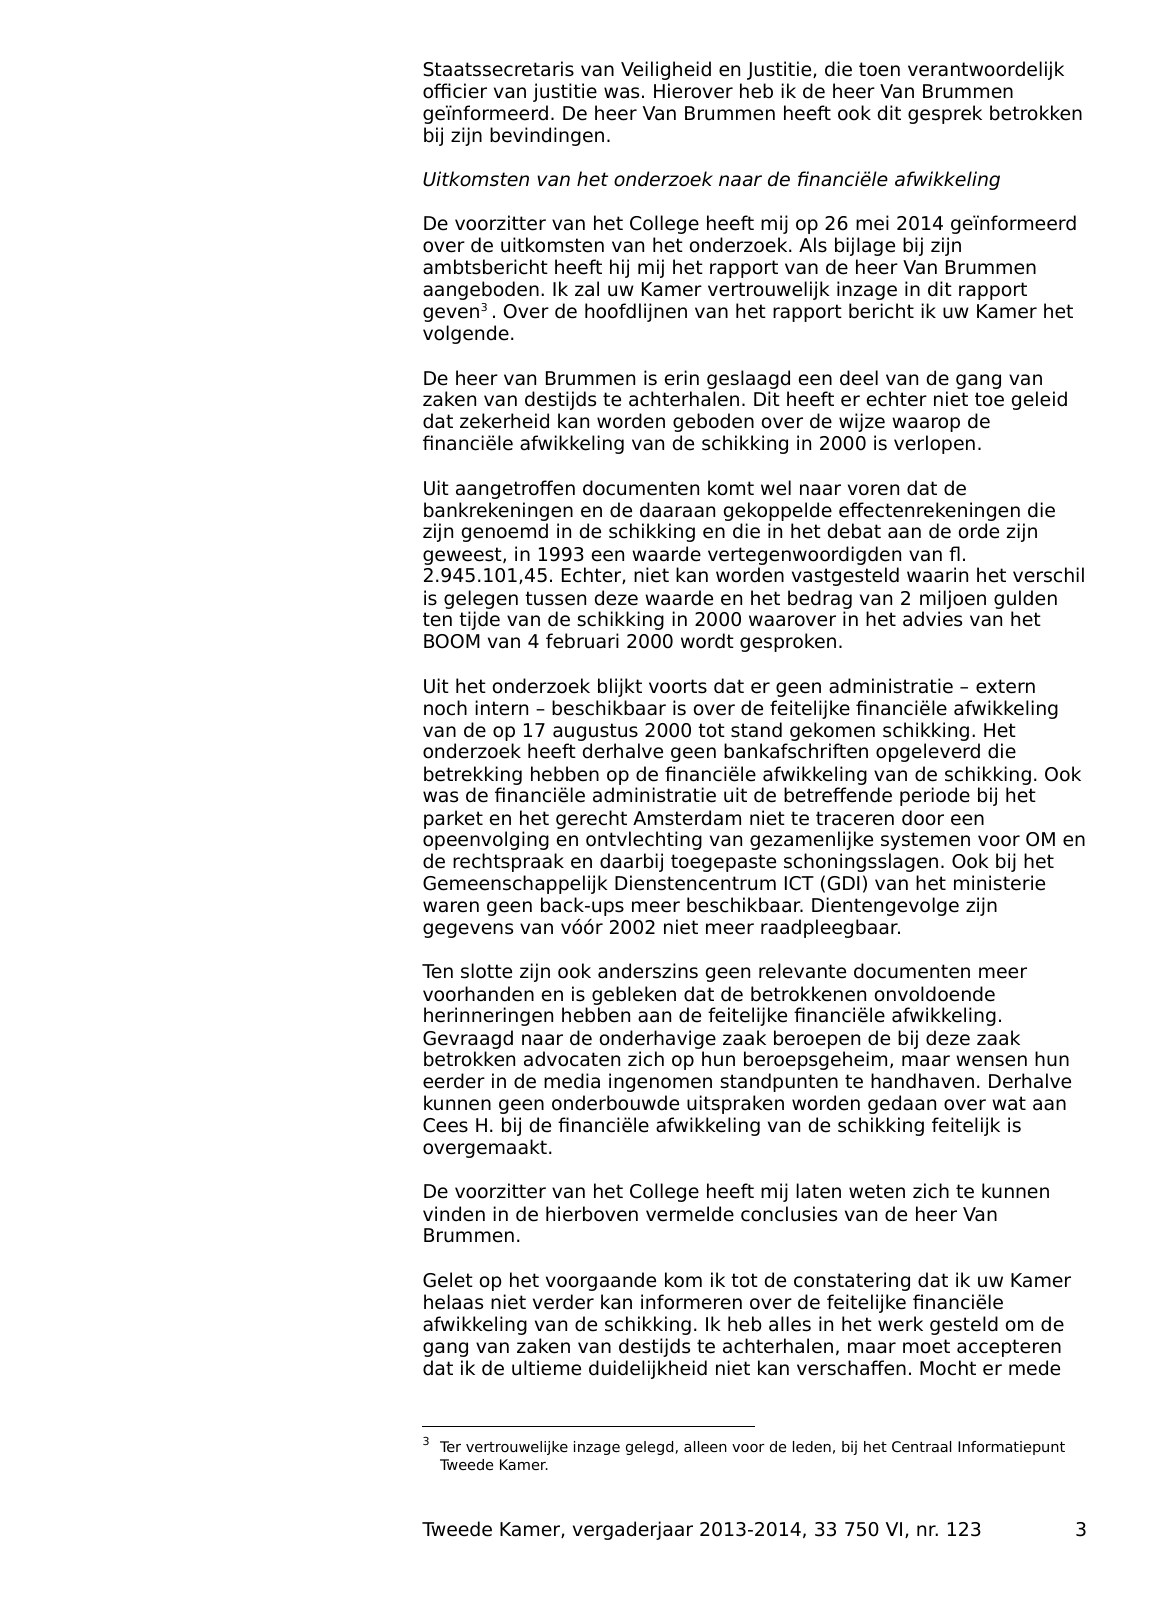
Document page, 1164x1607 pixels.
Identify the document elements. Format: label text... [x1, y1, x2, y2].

subtitle Uitkomsten van het onderzoek naar de financiële afwikkeling [422, 169, 1087, 191]
text De heer van Brummen is erin geslaagd een deel van de gang van zaken van destijds te achterhalen. Dit heeft er echter niet toe geleid dat zekerheid kan worden geboden over de wijze waarop de financiële afwikkeling van de schikking in 2000 is verlopen. [422, 367, 1087, 455]
text De voorzitter van het College heeft mij laten weten zich te kunnen vinden in de hierboven vermelde conclusies van de heer Van Brummen. [422, 1181, 1087, 1247]
text Staatssecretaris van Veiligheid en Justitie, die toen verantwoordelijk officier van justitie was. Hierover heb ik de heer Van Brummen geïnformeerd. De heer Van Brummen heeft ook dit gesprek betrokken bij zijn bevindingen. [422, 59, 1087, 147]
text Gelet op het voorgaande kom ik tot de constatering dat ik uw Kamer helaas niet verder kan informeren over de feitelijke financiële afwikkeling van de schikking. Ik heb alles in het werk gesteld om de gang van zaken van destijds te achterhalen, maar moet accepteren dat ik de ultieme duidelijkheid niet kan verschaffen. Mocht er mede [422, 1269, 1087, 1379]
text De voorzitter van het College heeft mij op 26 mei 2014 geïnformeerd over de uitkomsten van het onderzoek. Als bijlage bij zijn ambtsbericht heeft hij mij het rapport van de heer Van Brummen aangeboden. Ik zal uw Kamer vertrouwelijk inzage in dit rapport geven. Over de hoofdlijnen van het rapport bericht ik uw Kamer het volgende. [422, 213, 1087, 345]
text Uit aangetroffen documenten komt wel naar voren dat de bankrekeningen en de daaraan gekoppelde effectenrekeningen die zijn genoemd in de schikking en die in het debat aan de orde zijn geweest, in 1993 een waarde vertegenwoordigden van fl. 2.945.101,45. Echter, niet kan worden vastgesteld waarin het verschil is gelegen tussen deze waarde en het bedrag van 2 miljoen gulden ten tijde van de schikking in 2000 waarover in het advies van het BOOM van 4 februari 2000 wordt gesproken. [422, 477, 1087, 653]
text Ten slotte zijn ook anderszins geen relevante documenten meer voorhanden en is gebleken dat de betrokkenen onvoldoende herinneringen hebben aan de feitelijke financiële afwikkeling. Gevraagd naar de onderhavige zaak beroepen de bij deze zaak betrokken advocaten zich op hun beroepsgeheim, maar wensen hun eerder in de media ingenomen standpunten te handhaven. Derhalve kunnen geen onderbouwde uitspraken worden gedaan over wat aan Cees H. bij de financiële afwikkeling van de schikking feitelijk is overgemaakt. [422, 961, 1087, 1159]
text Uit het onderzoek blijkt voorts dat er geen administratie – extern noch intern – beschikbaar is over de feitelijke financiële afwikkeling van de op 17 augustus 2000 tot stand gekomen schikking. Het onderzoek heeft derhalve geen bankafschriften opgeleverd die betrekking hebben op de financiële afwikkeling van de schikking. Ook was de financiële administratie uit de betreffende periode bij het parket en het gerecht Amsterdam niet te traceren door een opeenvolging en ontvlechting van gezamenlijke systemen voor OM en de rechtspraak en daarbij toegepaste schoningsslagen. Ook bij het Gemeenschappelijk Dienstencentrum ICT (GDI) van het ministerie waren geen back-ups meer beschikbaar. Dientengevolge zijn gegevens van vóór 2002 niet meer raadpleegbaar. [422, 676, 1087, 939]
text Ter vertrouwelijke inzage gelegd, alleen voor de leden, bij het Centraal Informatiepunt Tweede Kamer. [422, 1435, 1087, 1474]
